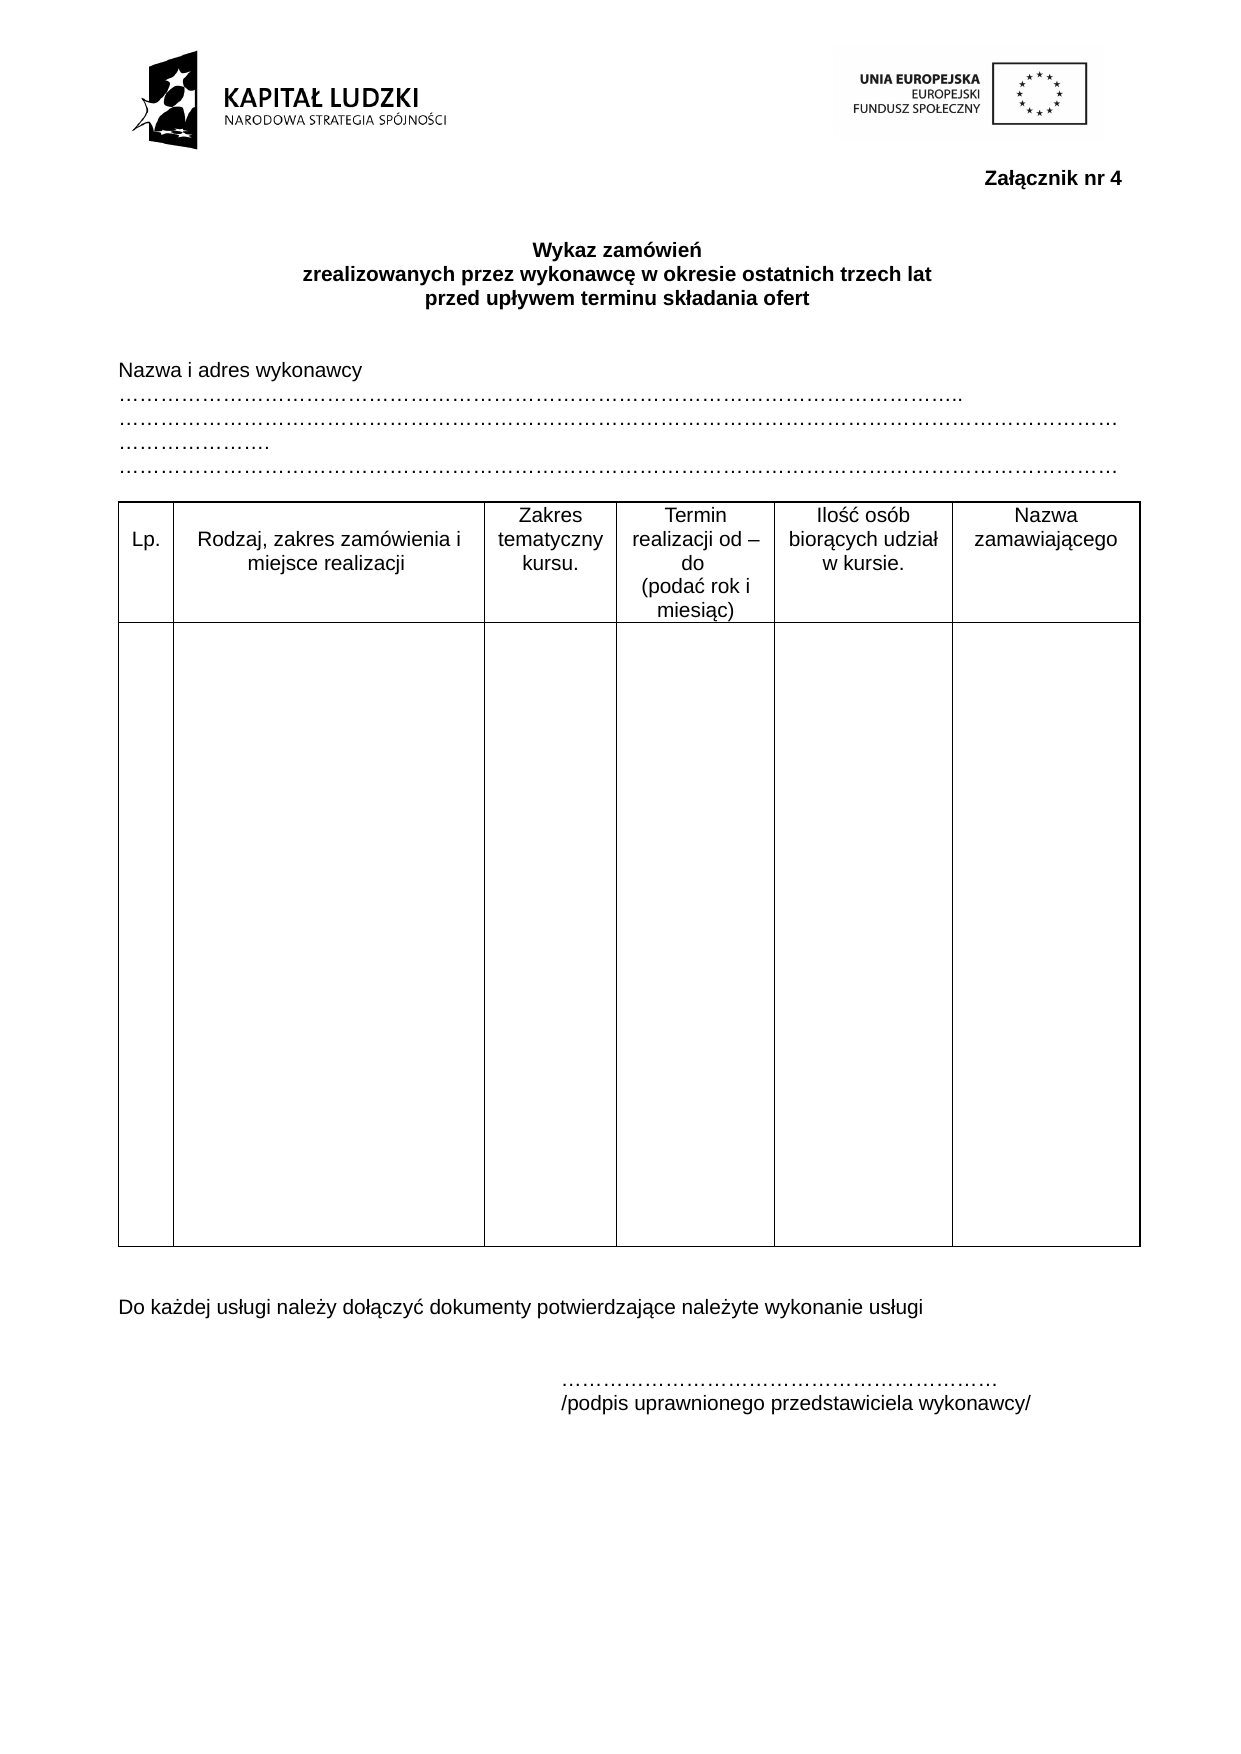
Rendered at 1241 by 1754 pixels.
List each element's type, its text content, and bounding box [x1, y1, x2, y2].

text Wykaz zamówień [118, 238, 1122, 262]
text …………………………………………………………………………………………………………………………………………………. [118, 406, 1122, 453]
table_cell [174, 623, 484, 1246]
picture [834, 45, 1106, 142]
table_cell [119, 623, 173, 1246]
table_header Termin realizacji od – do (podać rok i miesiąc) [617, 503, 774, 622]
table_header Ilość osób biorących udział w kursie. [775, 503, 952, 622]
table_header Nazwa zamawiającego [953, 503, 1139, 622]
picture [87, 1, 495, 198]
text przed upływem terminu składania ofert [118, 286, 1122, 310]
text ……………………………………………………… [487, 1367, 1122, 1391]
table_cell [953, 623, 1139, 1246]
table_header Lp. [119, 503, 173, 622]
text ……………………………………………………………………………………………………………………………… [118, 453, 1122, 477]
table_cell [485, 623, 616, 1246]
table_header Rodzaj, zakres zamówienia i miejsce realizacji [174, 503, 484, 622]
table_header Zakres tematyczny kursu. [485, 503, 616, 622]
text Nazwa i adres wykonawcy ………………………………………………………………………………………………………….. [118, 358, 1122, 406]
text Załącznik nr 4 [496, 166, 1122, 190]
table_cell [775, 623, 952, 1246]
text zrealizowanych przez wykonawcę w okresie ostatnich trzech lat [118, 262, 1122, 286]
text /podpis uprawnionego przedstawiciela wykonawcy/ [118, 1391, 1122, 1415]
table_cell [617, 623, 774, 1246]
text Do każdej usługi należy dołączyć dokumenty potwierdzające należyte wykonanie usługi [118, 1295, 1122, 1319]
